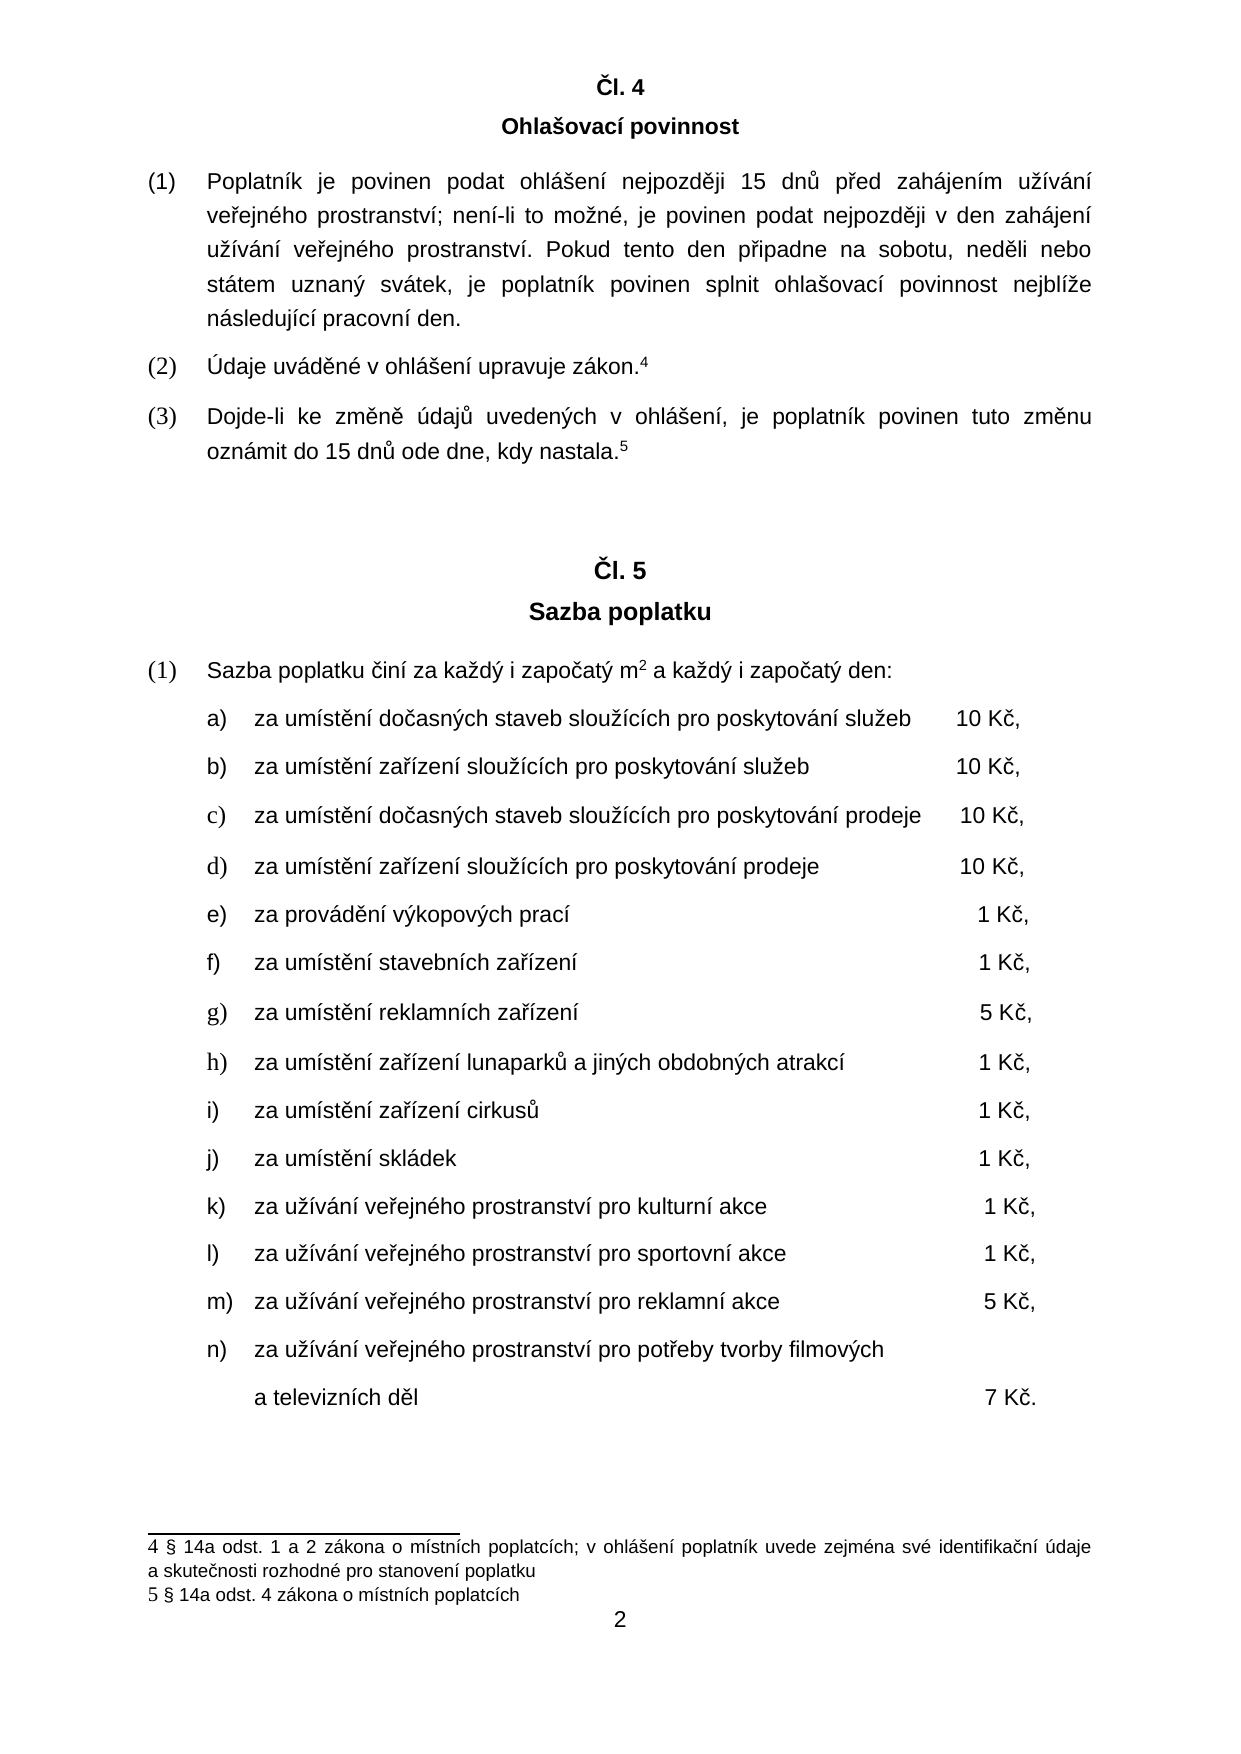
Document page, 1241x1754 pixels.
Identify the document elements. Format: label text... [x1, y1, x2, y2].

list za užívání veřejného prostranství pro kulturní akce 1 Kč, [207, 1193, 1093, 1219]
list za umístění dočasných staveb sloužících pro poskytování služeb 10 Kč, [207, 705, 1093, 731]
list za umístění stavebních zařízení 1 Kč, [207, 949, 1093, 975]
text Ohlašovací povinnost [148, 113, 1093, 139]
list Poplatník je povinen podat ohlášení nejpozději 15 dnů před zahájením užívání veřejného prostranství; není-li to možné, je povinen podat nejpozději v den zahájení užívání veřejného prostranství. Pokud tento den připadne na sobotu, neděli nebo státem uznaný svátek, je poplatník povinen splnit ohlašovací povinnost nejblíže následující pracovní den. [148, 168, 1093, 331]
list za provádění výkopových prací 1 Kč, [207, 901, 1093, 927]
list za umístění zařízení cirkusů 1 Kč, [207, 1097, 1093, 1123]
list za umístění reklamních zařízení 5 Kč, [207, 997, 1093, 1025]
text Čl. 5 [148, 556, 1093, 585]
list § 14a odst. 1 a 2 zákona o místních poplatcích; v ohlášení poplatník uvede zejména své identifikační údaje a skutečnosti rozhodné pro stanovení poplatku [148, 1534, 1093, 1582]
list Dojde-li ke změně údajů uvedených v ohlášení, je poplatník povinen tuto změnu oznámit do 15 dnů ode dne, kdy nastala. [148, 401, 1093, 464]
list za umístění dočasných staveb sloužících pro poskytování prodeje 10 Kč, [207, 801, 1093, 829]
list za umístění zařízení sloužících pro poskytování prodeje 10 Kč, [207, 851, 1093, 879]
list za užívání veřejného prostranství pro reklamní akce 5 Kč, [207, 1288, 1093, 1314]
list Údaje uváděné v ohlášení upravuje zákon. [148, 351, 1093, 380]
list za umístění zařízení sloužících pro poskytování služeb 10 Kč, [207, 753, 1093, 779]
list za umístění skládek 1 Kč, [207, 1145, 1093, 1171]
text Sazba poplatku [148, 597, 1093, 626]
text a televizních děl 7 Kč. [254, 1383, 1093, 1410]
list Sazba poplatku činí za každý i započatý m2 a každý i započatý den: [148, 655, 1093, 684]
text Čl. 4 [148, 74, 1093, 100]
list za užívání veřejného prostranství pro sportovní akce 1 Kč, [207, 1240, 1093, 1267]
list § 14a odst. 4 zákona o místních poplatcích [148, 1582, 1093, 1606]
list za umístění zařízení lunaparků a jiných obdobných atrakcí 1 Kč, [207, 1047, 1093, 1076]
list za užívání veřejného prostranství pro potřeby tvorby filmových [207, 1336, 1093, 1362]
